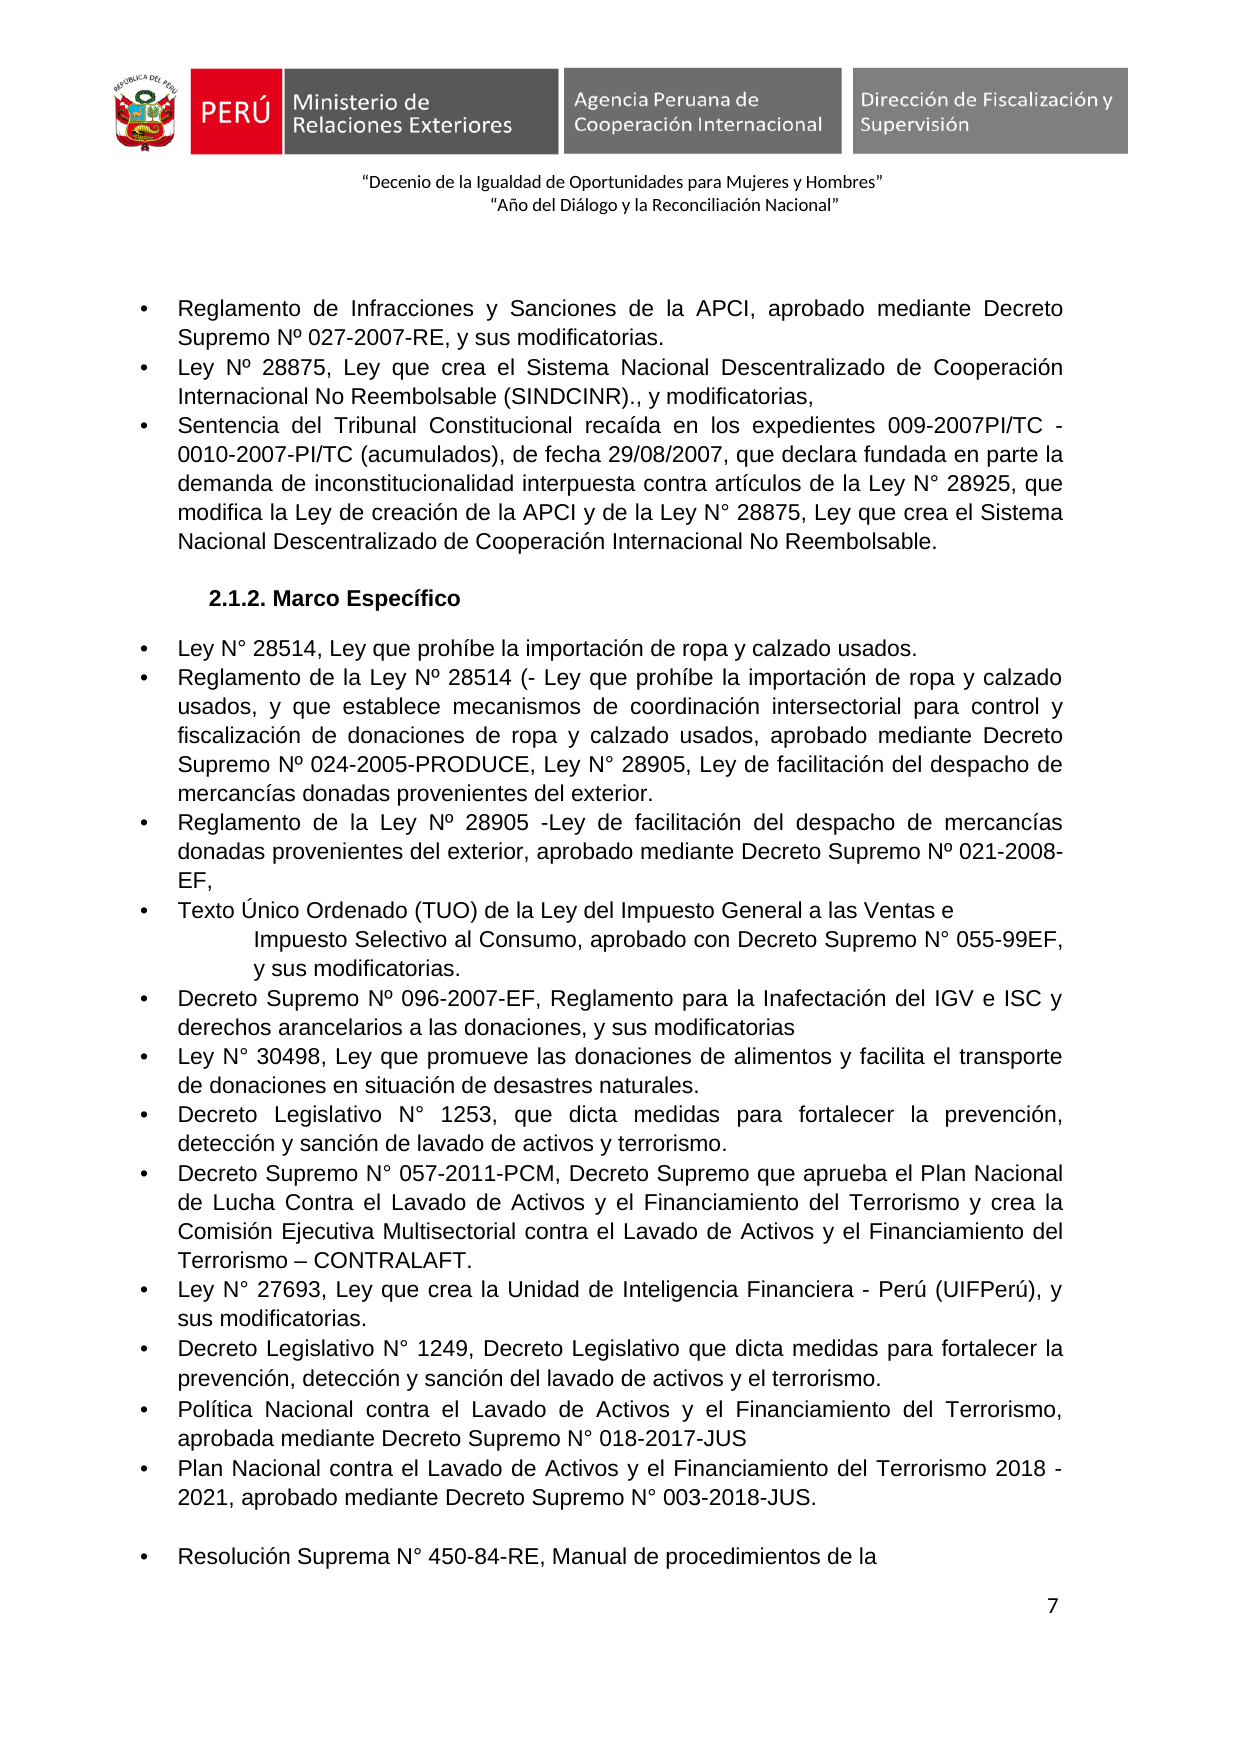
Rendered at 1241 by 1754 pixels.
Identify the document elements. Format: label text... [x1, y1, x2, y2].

list Decreto Supremo N° 057-2011-PCM, Decreto Supremo que aprueba el Plan Nacional de Lucha Contra el Lavado de Activos y el Financiamiento del Terrorismo y crea la Comisión Ejecutiva Multisectorial contra el Lavado de Activos y el Financiamiento del Terrorismo – CONTRALAFT. [140, 1160, 1064, 1273]
list Sentencia del Tribunal Constitucional recaída en los expedientes 009-2007PI/TC - 0010-2007-PI/TC (acumulados), de fecha 29/08/2007, que declara fundada en parte la demanda de inconstitucionalidad interpuesta contra artículos de la Ley N° 28925, que modifica la Ley de creación de la APCI y de la Ley N° 28875, Ley que crea el Sistema Nacional Descentralizado de Cooperación Internacional No Reembolsable. [140, 412, 1064, 554]
list Plan Nacional contra el Lavado de Activos y el Financiamiento del Terrorismo 2018 - 2021, aprobado mediante Decreto Supremo N° 003-2018-JUS. [140, 1455, 1064, 1510]
list Reglamento de la Ley Nº 28514 (- Ley que prohíbe la importación de ropa y calzado usados, y que establece mecanismos de coordinación intersectorial para control y fiscalización de donaciones de ropa y calzado usados, aprobado mediante Decreto Supremo Nº 024-2005-PRODUCE, Ley N° 28905, Ley de facilitación del despacho de mercancías donadas provenientes del exterior. [140, 664, 1064, 806]
list Decreto Supremo Nº 096-2007-EF, Reglamento para la Inafectación del IGV e ISC y derechos arancelarios a las donaciones, y sus modificatorias [140, 984, 1064, 1040]
subtitle 2.1.2. Marco Específico [177, 585, 1064, 612]
list Política Nacional contra el Lavado de Activos y el Financiamiento del Terrorismo, aprobada mediante Decreto Supremo N° 018-2017-JUS [140, 1396, 1064, 1452]
text Impuesto Selectivo al Consumo, aprobado con Decreto Supremo N° 055-99EF, y sus modificatorias. [253, 926, 1064, 981]
list Decreto Legislativo N° 1249, Decreto Legislativo que dicta medidas para fortalecer la prevención, detección y sanción del lavado de activos y el terrorismo. [140, 1335, 1064, 1391]
list Ley Nº 28875, Ley que crea el Sistema Nacional Descentralizado de Cooperación Internacional No Reembolsable (SINDCINR)., y modificatorias, [140, 354, 1064, 409]
list Ley N° 30498, Ley que promueve las donaciones de alimentos y facilita el transporte de donaciones en situación de desastres naturales. [140, 1043, 1064, 1098]
list Ley N° 27693, Ley que crea la Unidad de Inteligencia Financiera - Perú (UIFPerú), y sus modificatorias. [140, 1276, 1064, 1332]
list Texto Único Ordenado (TUO) de la Ley del Impuesto General a las Ventas e [140, 897, 1064, 923]
list Ley N° 28514, Ley que prohíbe la importación de ropa y calzado usados. [140, 634, 1064, 661]
list Reglamento de la Ley Nº 28905 -Ley de facilitación del despacho de mercancías donadas provenientes del exterior, aprobado mediante Decreto Supremo Nº 021-2008-EF, [140, 809, 1064, 893]
list Resolución Suprema N° 450-84-RE, Manual de procedimientos de la [140, 1543, 1064, 1569]
list Reglamento de Infracciones y Sanciones de la APCI, aprobado mediante Decreto Supremo Nº 027-2007-RE, y sus modificatorias. [140, 295, 1064, 351]
list Decreto Legislativo N° 1253, que dicta medidas para fortalecer la prevención, detección y sanción de lavado de activos y terrorismo. [140, 1101, 1064, 1157]
